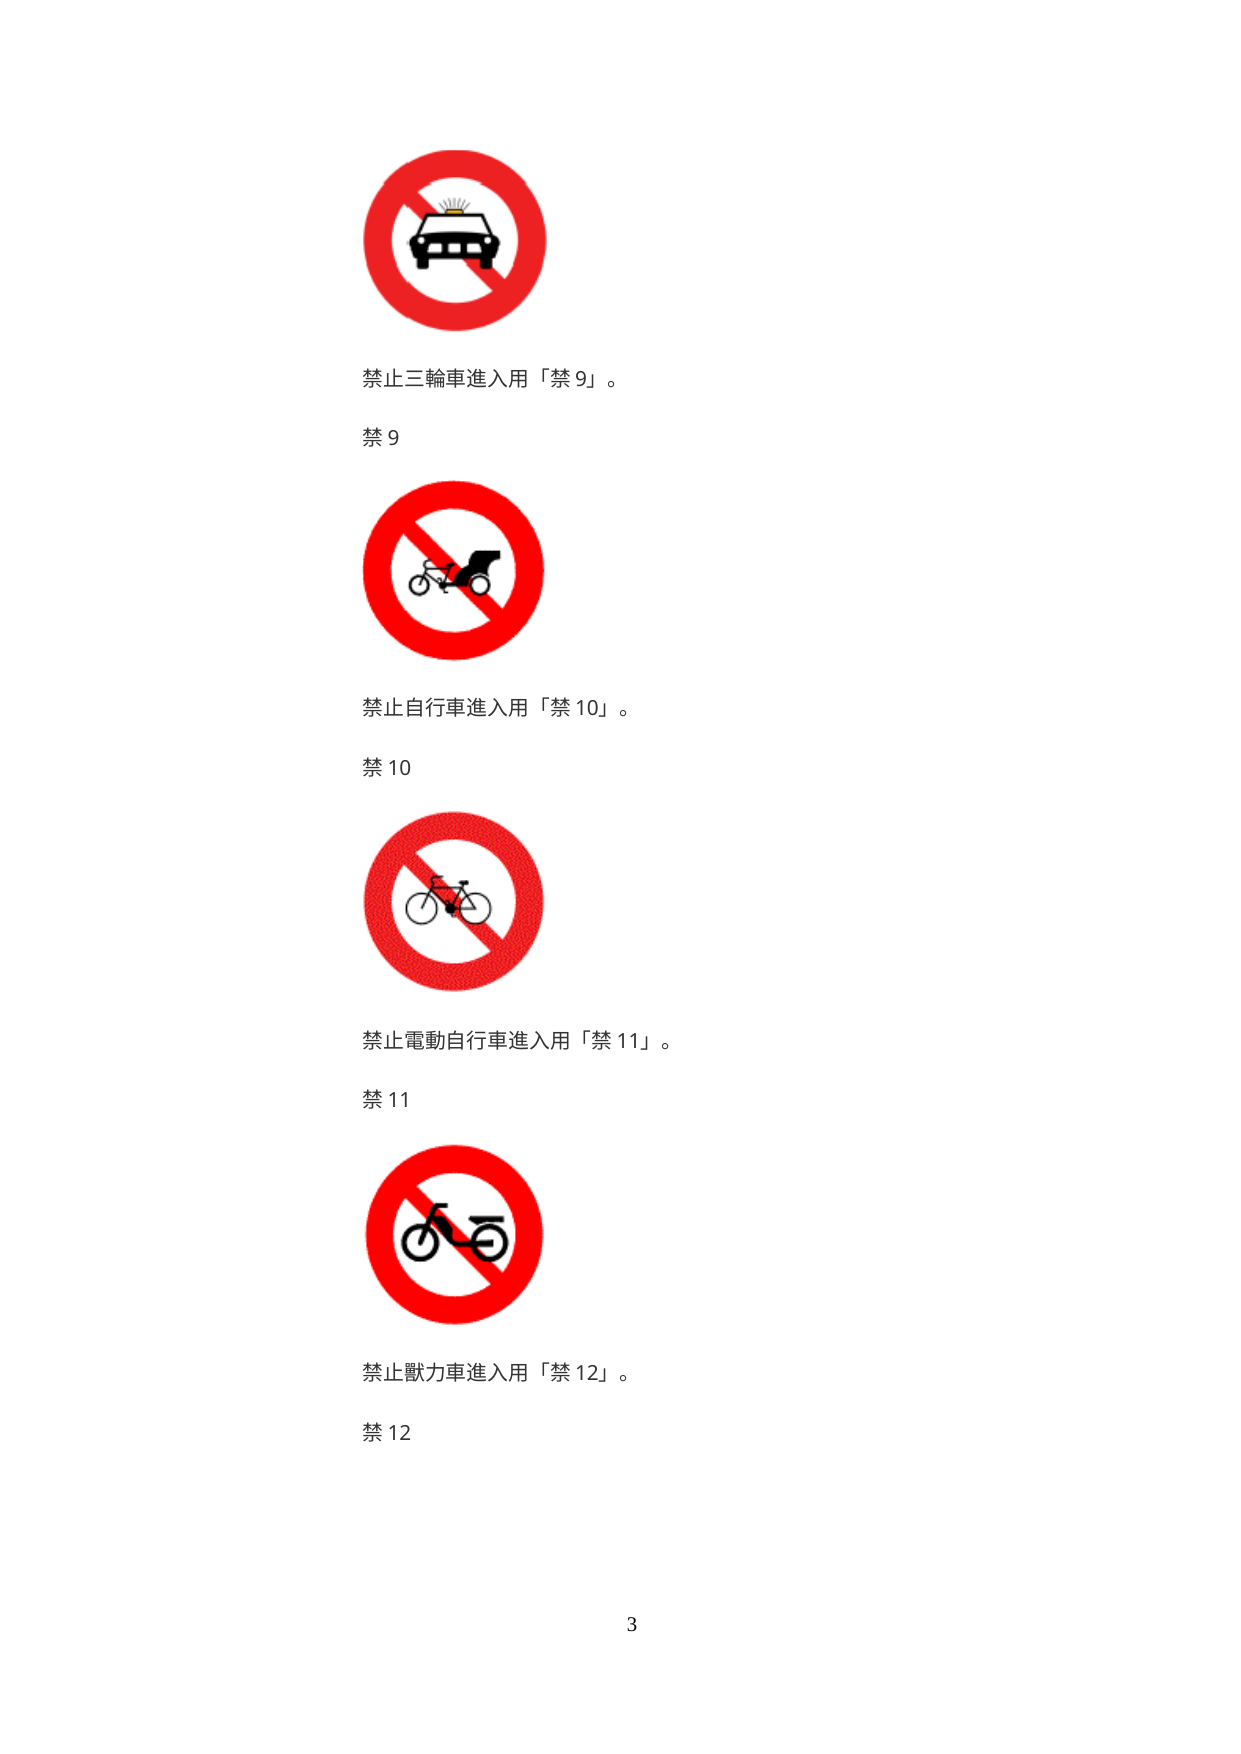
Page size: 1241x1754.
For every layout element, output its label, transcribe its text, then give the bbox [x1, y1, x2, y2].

text 禁止自行車進入用「禁10」。 [148, 691, 1116, 722]
picture [362, 480, 546, 663]
text 禁止獸力車進入用「禁12」。 [148, 1357, 1116, 1387]
text 禁12 [148, 1416, 1116, 1446]
text 禁9 [148, 421, 1116, 452]
picture [362, 1142, 547, 1328]
text 禁止電動自行車進入用「禁11」。 [148, 1024, 1116, 1054]
picture [362, 810, 546, 995]
text 禁10 [148, 751, 1116, 781]
text 禁止三輪車進入用「禁9」。 [148, 362, 1116, 392]
picture [362, 150, 547, 333]
text 禁11 [148, 1083, 1116, 1114]
